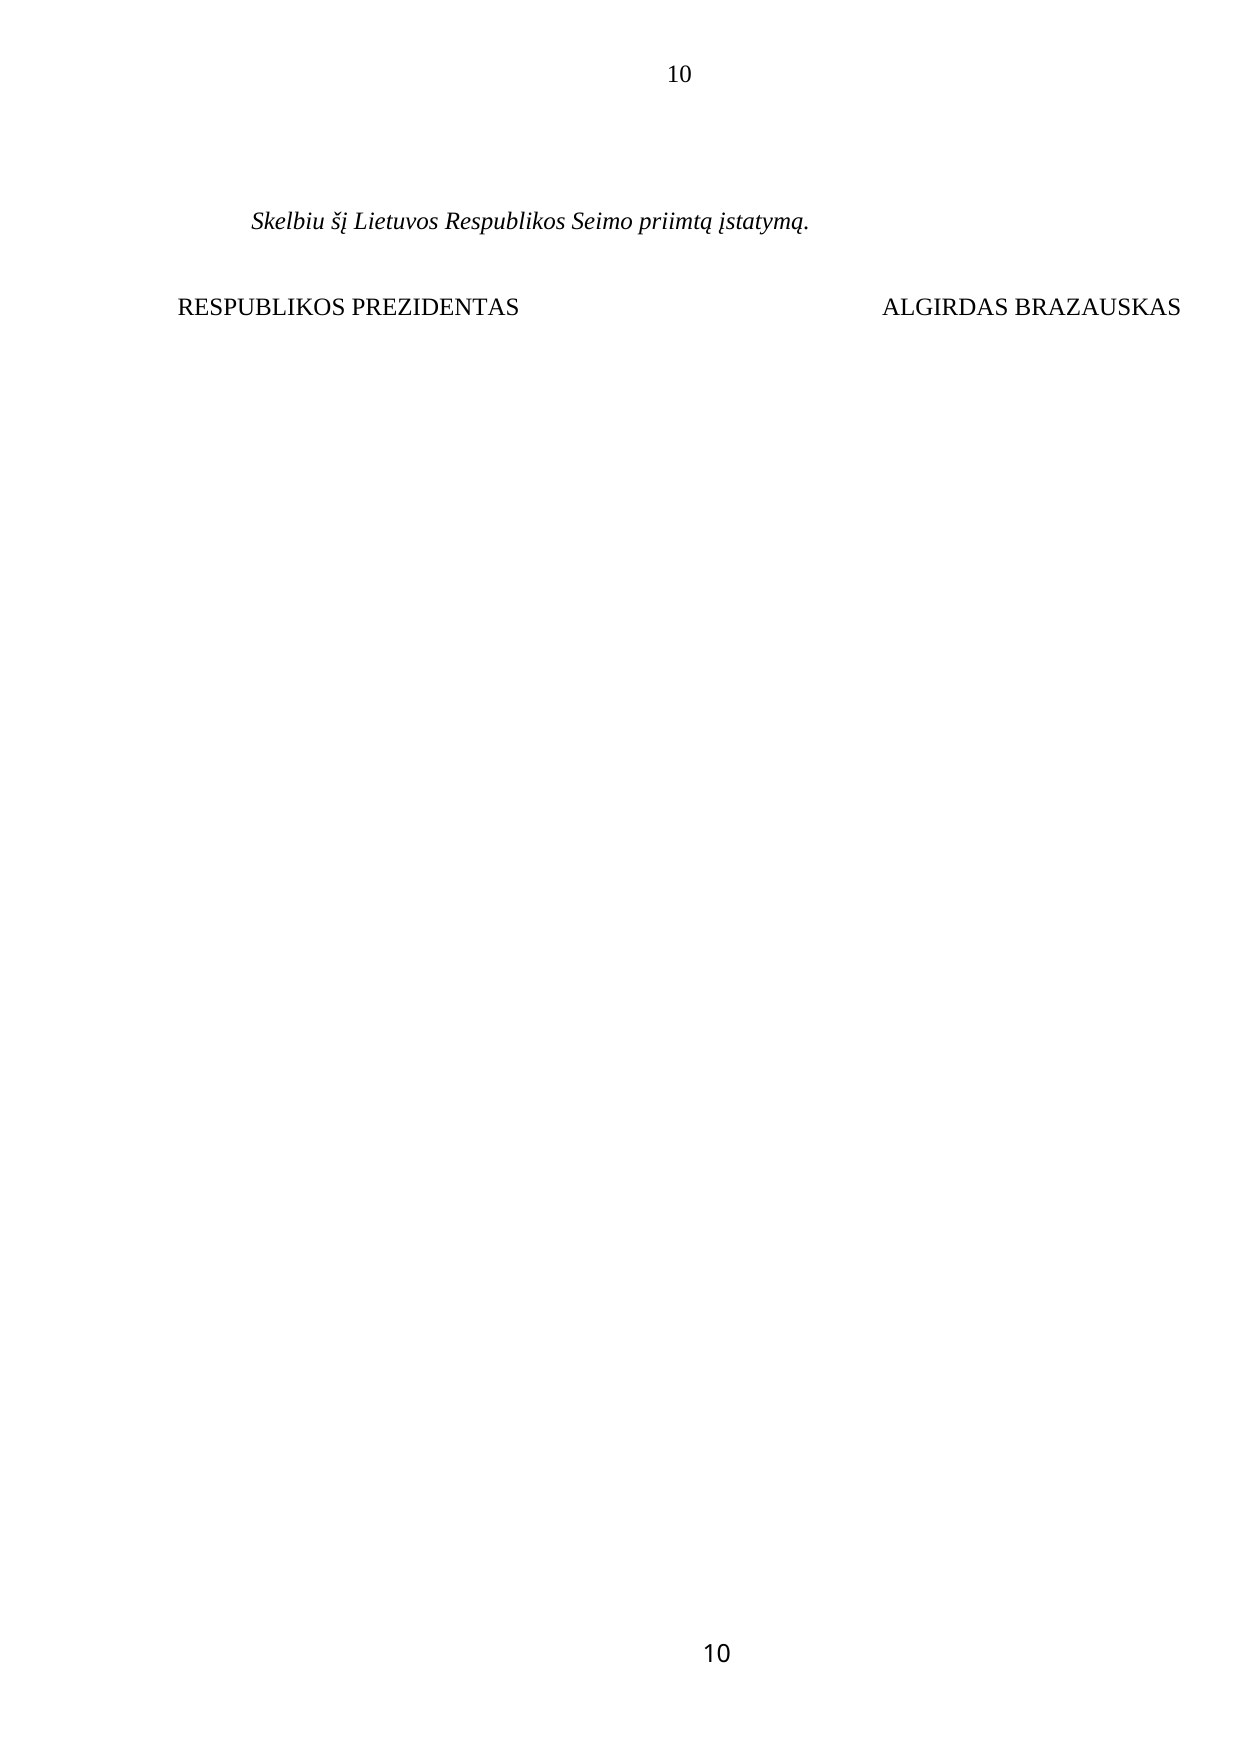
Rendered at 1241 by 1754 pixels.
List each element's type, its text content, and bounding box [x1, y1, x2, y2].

text RESPUBLIKOS PREZIDENTAS ALGIRDAS BRAZAUSKAS [177, 292, 1181, 321]
text Skelbiu šį Lietuvos Respublikos Seimo priimtą įstatymą. [177, 206, 1181, 235]
